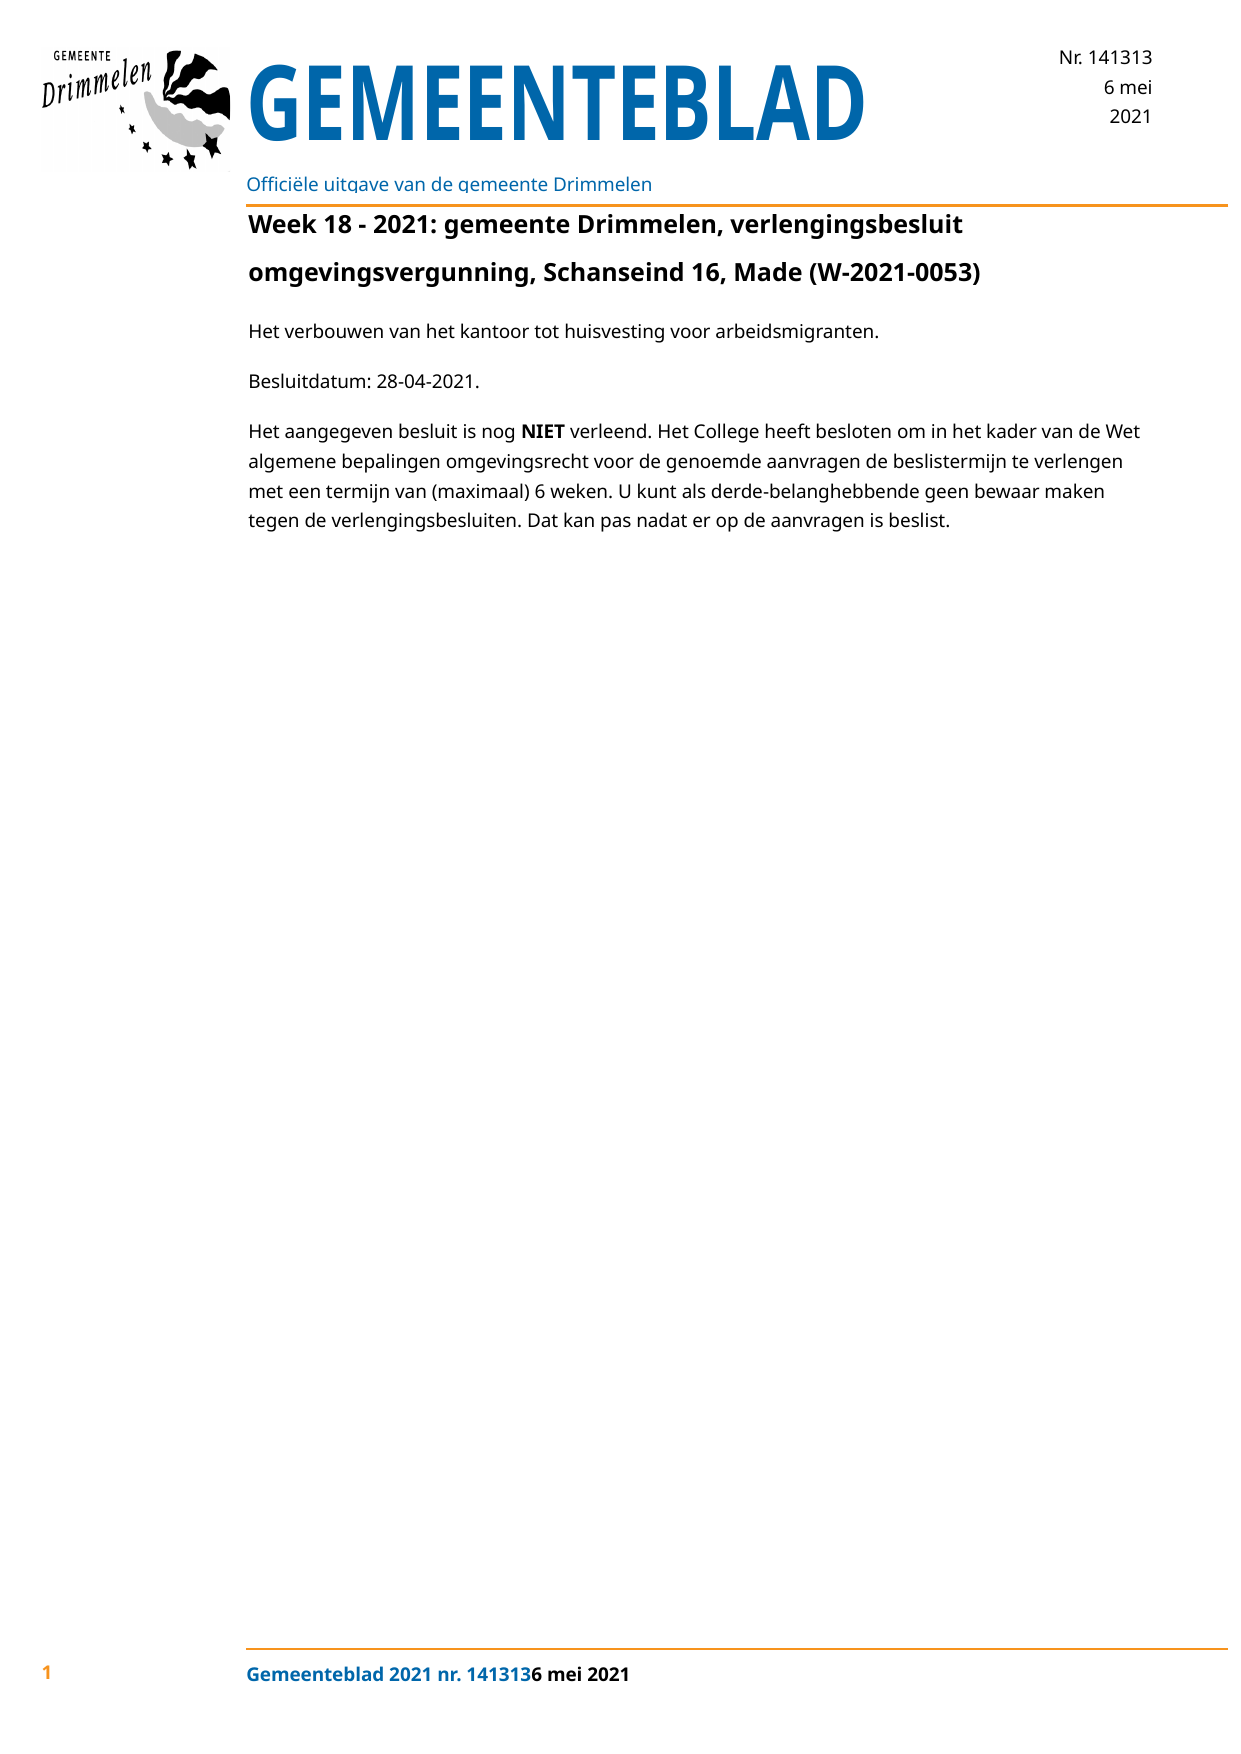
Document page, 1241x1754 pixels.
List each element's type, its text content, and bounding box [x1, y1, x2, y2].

text Het verbouwen van het kantoor tot huisvesting voor arbeidsmigranten. [248, 318, 1152, 344]
text Het aangegeven besluit is nog NIET verleend. Het College heeft besloten om in het kader van de Wet algemene bepalingen omgevingsrecht voor de genoemde aanvragen de beslistermijn te verlengen met een termijn van (maximaal) 6 weken. U kunt als derde-belanghebbende geen bewaar maken tegen de verlengingsbesluiten. Dat kan pas nadat er op de aanvragen is beslist. [248, 419, 1152, 533]
text Besluitdatum: 28-04-2021. [248, 368, 1152, 394]
picture [41, 47, 231, 172]
text Week 18 - 2021: gemeente Drimmelen, verlengingsbesluit omgevingsvergunning, Schanseind 16, Made (W-2021-0053) [248, 207, 1152, 288]
